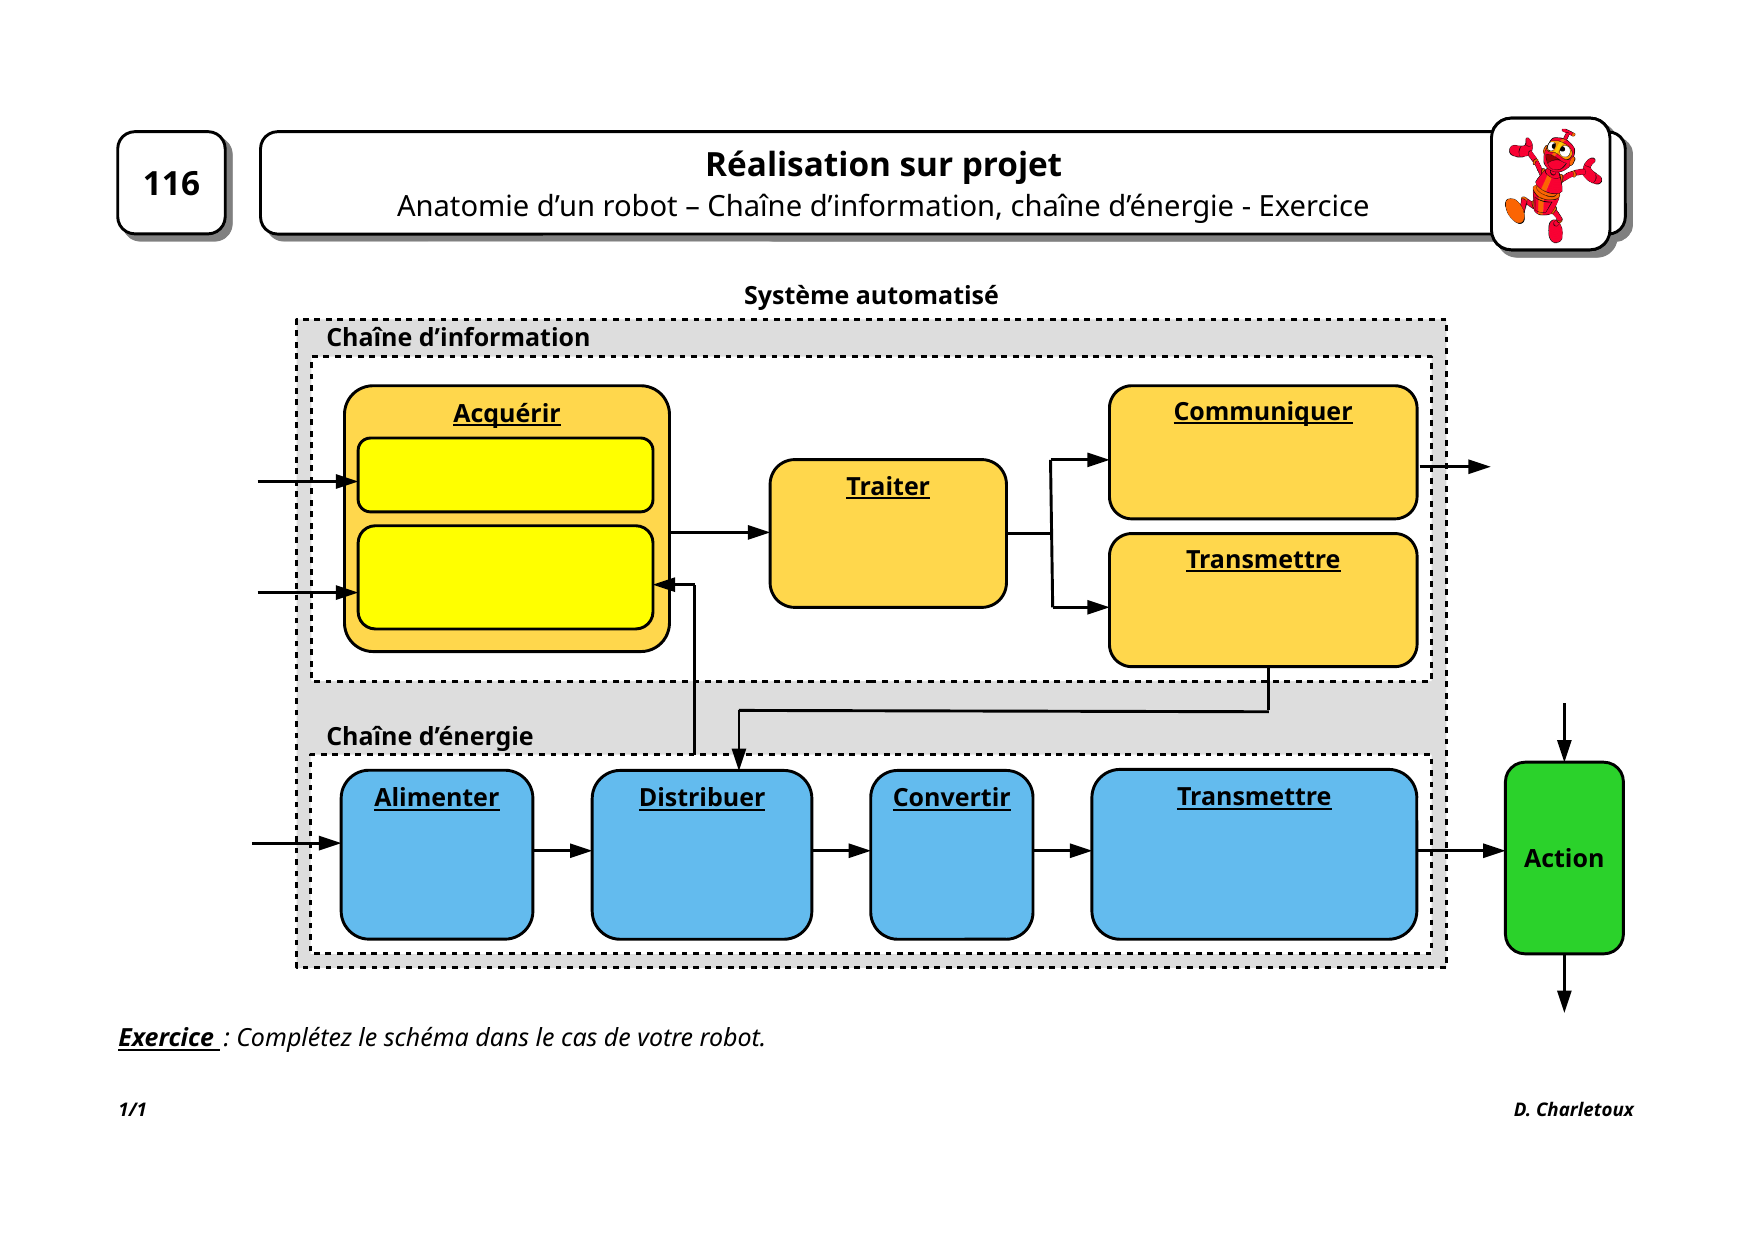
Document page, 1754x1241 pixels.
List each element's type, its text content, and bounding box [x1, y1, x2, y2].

text Exercice : Complétez le schéma dans le cas de votre robot. [118, 1020, 1636, 1054]
picture [1503, 127, 1603, 245]
